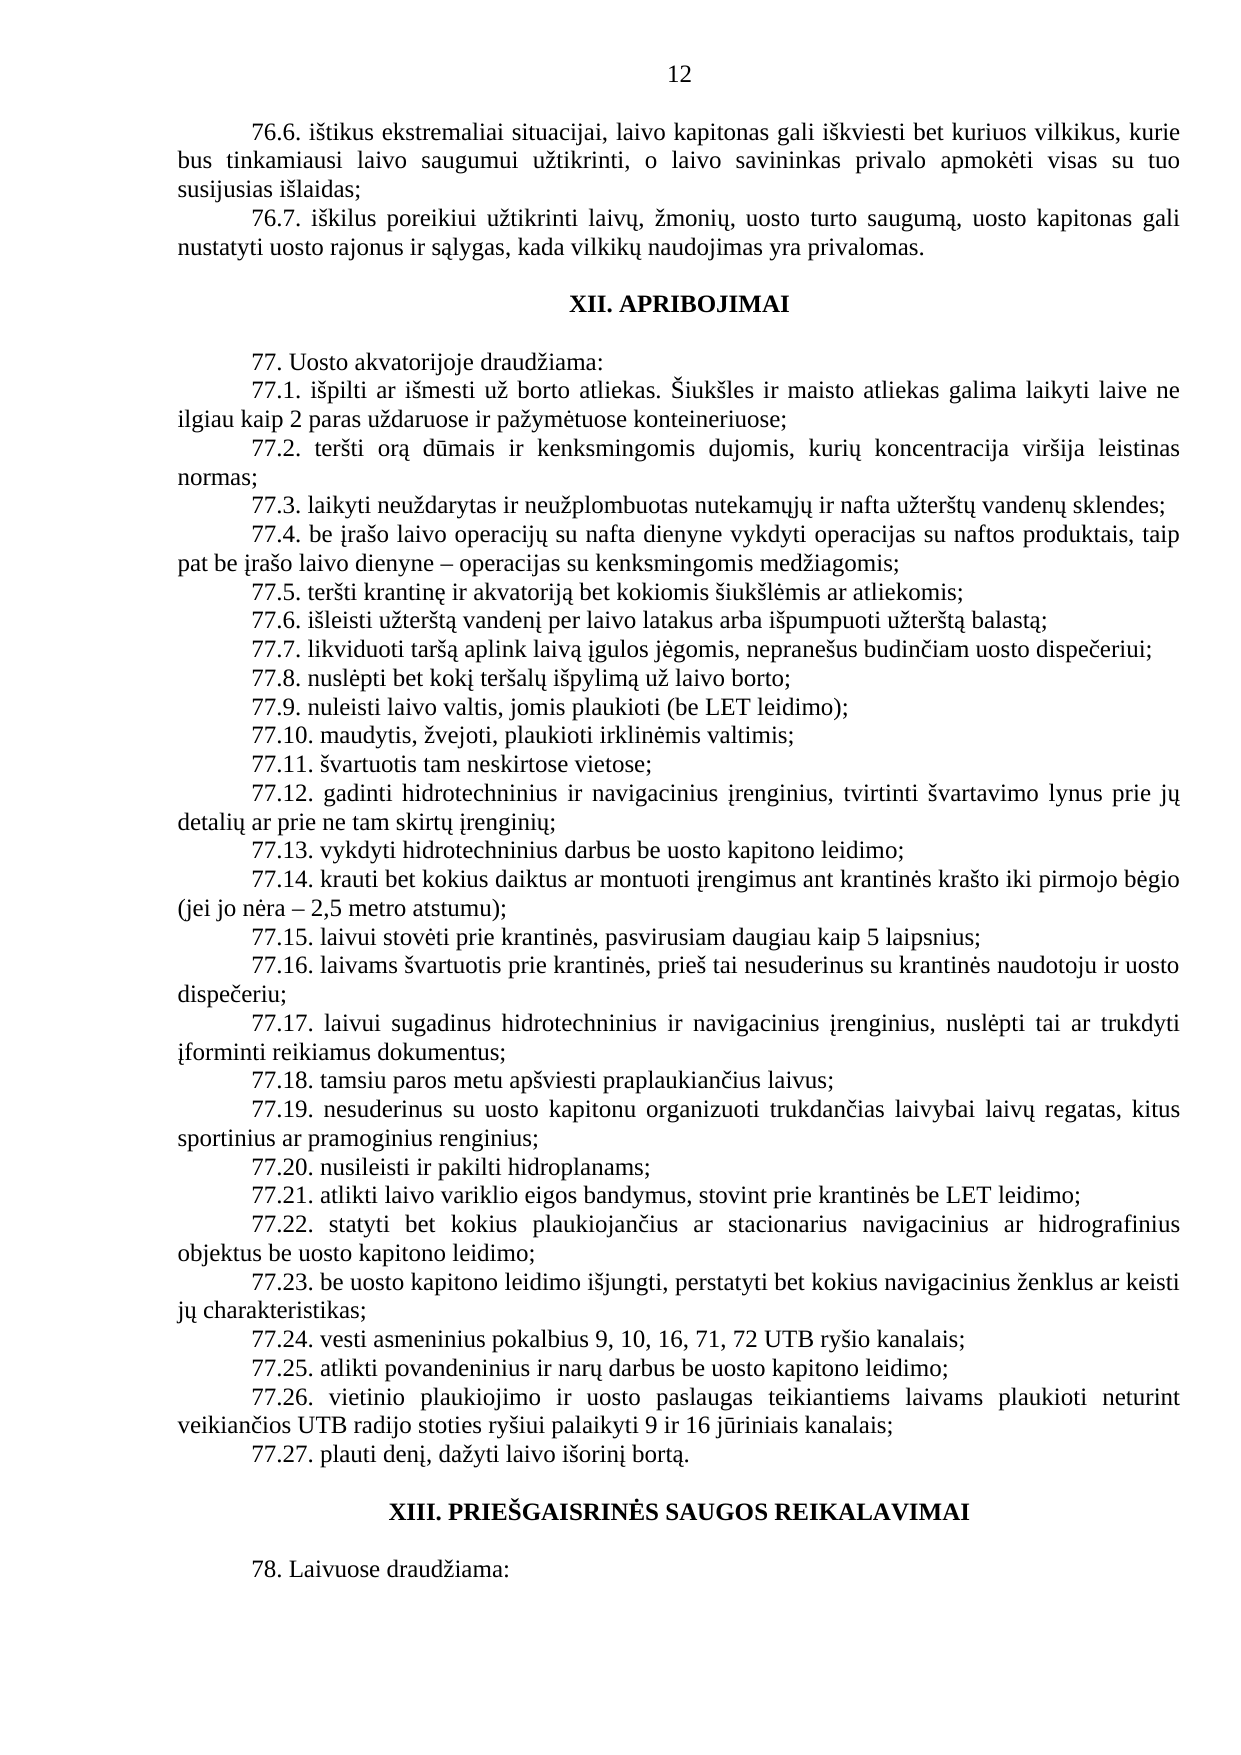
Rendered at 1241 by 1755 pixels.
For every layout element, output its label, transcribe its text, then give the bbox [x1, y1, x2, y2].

text 77. Uosto akvatorijoje draudžiama: [177, 347, 1181, 375]
text XIII. PRIEŠGAISRINĖS SAUGOS REIKALAVIMAI [177, 1497, 1181, 1525]
text 77.15. laivui stovėti prie krantinės, pasvirusiam daugiau kaip 5 laipsnius; [177, 922, 1181, 950]
text 77.12. gadinti hidrotechninius ir navigacinius įrenginius, tvirtinti švartavimo lynus prie jų detalių ar prie ne tam skirtų įrenginių; [177, 778, 1181, 835]
text 77.20. nusileisti ir pakilti hidroplanams; [177, 1152, 1181, 1180]
text 77.11. švartuotis tam neskirtose vietose; [177, 749, 1181, 778]
text 77.17. laivui sugadinus hidrotechninius ir navigacinius įrenginius, nuslėpti tai ar trukdyti įforminti reikiamus dokumentus; [177, 1008, 1181, 1065]
text 76.7. iškilus poreikiui užtikrinti laivų, žmonių, uosto turto saugumą, uosto kapitonas gali nustatyti uosto rajonus ir sąlygas, kada vilkikų naudojimas yra privalomas. [177, 203, 1181, 260]
text 77.25. atlikti povandeninius ir narų darbus be uosto kapitono leidimo; [177, 1353, 1181, 1382]
text 77.21. atlikti laivo variklio eigos bandymus, stovint prie krantinės be LET leidimo; [177, 1180, 1181, 1209]
text 78. Laivuose draudžiama: [177, 1554, 1181, 1583]
text 77.6. išleisti užterštą vandenį per laivo latakus arba išpumpuoti užterštą balastą; [177, 605, 1181, 634]
text 77.2. teršti orą dūmais ir kenksmingomis dujomis, kurių koncentracija viršija leistinas normas; [177, 433, 1181, 490]
text 77.4. be įrašo laivo operacijų su nafta dienyne vykdyti operacijas su naftos produktais, taip pat be įrašo laivo dienyne – operacijas su kenksmingomis medžiagomis; [177, 519, 1181, 577]
text 77.8. nuslėpti bet kokį teršalų išpylimą už laivo borto; [177, 663, 1181, 692]
text XII. APRIBOJIMAI [177, 289, 1181, 318]
text 77.27. plauti denį, dažyti laivo išorinį bortą. [177, 1439, 1181, 1468]
text 77.3. laikyti neuždarytas ir neužplombuotas nutekamųjų ir nafta užterštų vandenų sklendes; [177, 490, 1181, 519]
text 77.10. maudytis, žvejoti, plaukioti irklinėmis valtimis; [177, 720, 1181, 749]
text 77.18. tamsiu paros metu apšviesti praplaukiančius laivus; [177, 1065, 1181, 1094]
text 77.19. nesuderinus su uosto kapitonu organizuoti trukdančias laivybai laivų regatas, kitus sportinius ar pramoginius renginius; [177, 1094, 1181, 1152]
text 77.23. be uosto kapitono leidimo išjungti, perstatyti bet kokius navigacinius ženklus ar keisti jų charakteristikas; [177, 1267, 1181, 1324]
text 77.13. vykdyti hidrotechninius darbus be uosto kapitono leidimo; [177, 835, 1181, 864]
text 77.26. vietinio plaukiojimo ir uosto paslaugas teikiantiems laivams plaukioti neturint veikiančios UTB radijo stoties ryšiui palaikyti 9 ir 16 jūriniais kanalais; [177, 1382, 1181, 1439]
text 77.14. krauti bet kokius daiktus ar montuoti įrengimus ant krantinės krašto iki pirmojo bėgio (jei jo nėra – 2,5 metro atstumu); [177, 864, 1181, 922]
text 76.6. ištikus ekstremaliai situacijai, laivo kapitonas gali iškviesti bet kuriuos vilkikus, kurie bus tinkamiausi laivo saugumui užtikrinti, o laivo savininkas privalo apmokėti visas su tuo susijusias išlaidas; [177, 117, 1181, 203]
text 77.24. vesti asmeninius pokalbius 9, 10, 16, 71, 72 UTB ryšio kanalais; [177, 1324, 1181, 1353]
text 77.16. laivams švartuotis prie krantinės, prieš tai nesuderinus su krantinės naudotoju ir uosto dispečeriu; [177, 950, 1181, 1008]
text 77.5. teršti krantinę ir akvatoriją bet kokiomis šiukšlėmis ar atliekomis; [177, 577, 1181, 605]
text 77.22. statyti bet kokius plaukiojančius ar stacionarius navigacinius ar hidrografinius objektus be uosto kapitono leidimo; [177, 1209, 1181, 1267]
text 77.1. išpilti ar išmesti už borto atliekas. Šiukšles ir maisto atliekas galima laikyti laive ne ilgiau kaip 2 paras uždaruose ir pažymėtuose konteineriuose; [177, 375, 1181, 433]
text 77.9. nuleisti laivo valtis, jomis plaukioti (be LET leidimo); [177, 692, 1181, 720]
text 77.7. likviduoti taršą aplink laivą įgulos jėgomis, nepranešus budinčiam uosto dispečeriui; [177, 634, 1181, 663]
